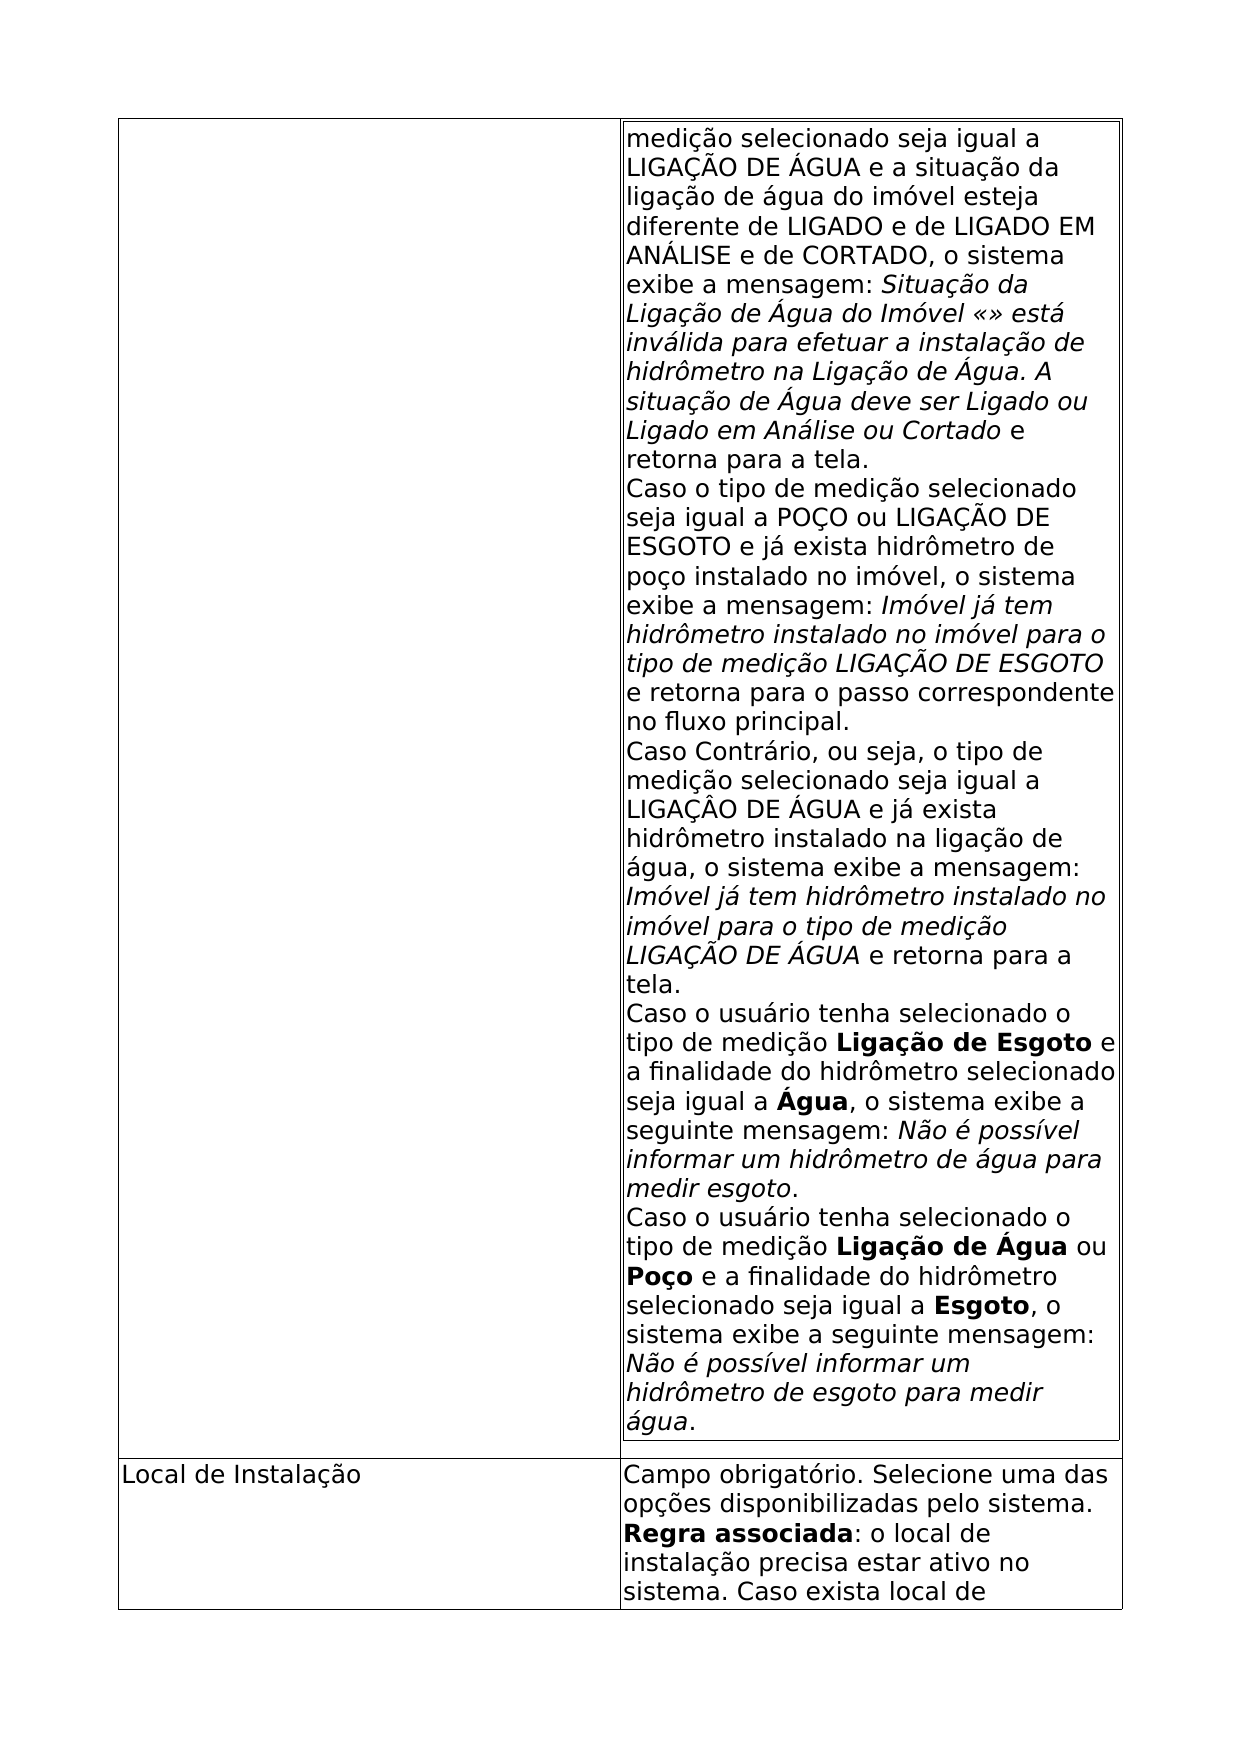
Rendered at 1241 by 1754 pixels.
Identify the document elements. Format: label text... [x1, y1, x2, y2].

table_cell [119, 119, 620, 1457]
table_cell Campo obrigatório. Selecione uma das opções disponibilizadas pelo sistema. Regra associada: o local de instalação precisa estar ativo no sistema. Caso exista local de [621, 1459, 1122, 1609]
table_header medição selecionado seja igual a LIGAÇÃO DE ÁGUA e a situação da ligação de água do imóvel esteja diferente de LIGADO e de LIGADO EM ANÁLISE e de CORTADO, o sistema exibe a mensagem: Situação da Ligação de Água do Imóvel «» está inválida para efetuar a instalação de hidrômetro na Ligação de Água. A situação de Água deve ser Ligado ou Ligado em Análise ou Cortado e retorna para a tela. Caso o tipo de medição selecionado seja igual a POÇO ou LIGAÇÃO DE ESGOTO e já exista hidrômetro de poço instalado no imóvel, o sistema exibe a mensagem: Imóvel já tem hidrômetro instalado no imóvel para o tipo de medição LIGAÇÃO DE ESGOTO e retorna para o passo correspondente no fluxo principal. Caso Contrário, ou seja, o tipo de medição selecionado seja igual a LIGAÇÂO DE ÁGUA e já exista hidrômetro instalado na ligação de água, o sistema exibe a mensagem: Imóvel já tem hidrômetro instalado no imóvel para o tipo de medição LIGAÇÃO DE ÁGUA e retorna para a tela. Caso o usuário tenha selecionado o tipo de medição Ligação de Esgoto e a finalidade do hidrômetro selecionado seja igual a Água, o sistema exibe a seguinte mensagem: Não é possível informar um hidrômetro de água para medir esgoto. Caso o usuário tenha selecionado o tipo de medição Ligação de Água ou Poço e a finalidade do hidrômetro selecionado seja igual a Esgoto, o sistema exibe a seguinte mensagem: Não é possível informar um hidrômetro de esgoto para medir água. [624, 122, 1119, 1439]
table_cell Local de Instalação [119, 1459, 620, 1609]
table_cell [621, 119, 1122, 1457]
